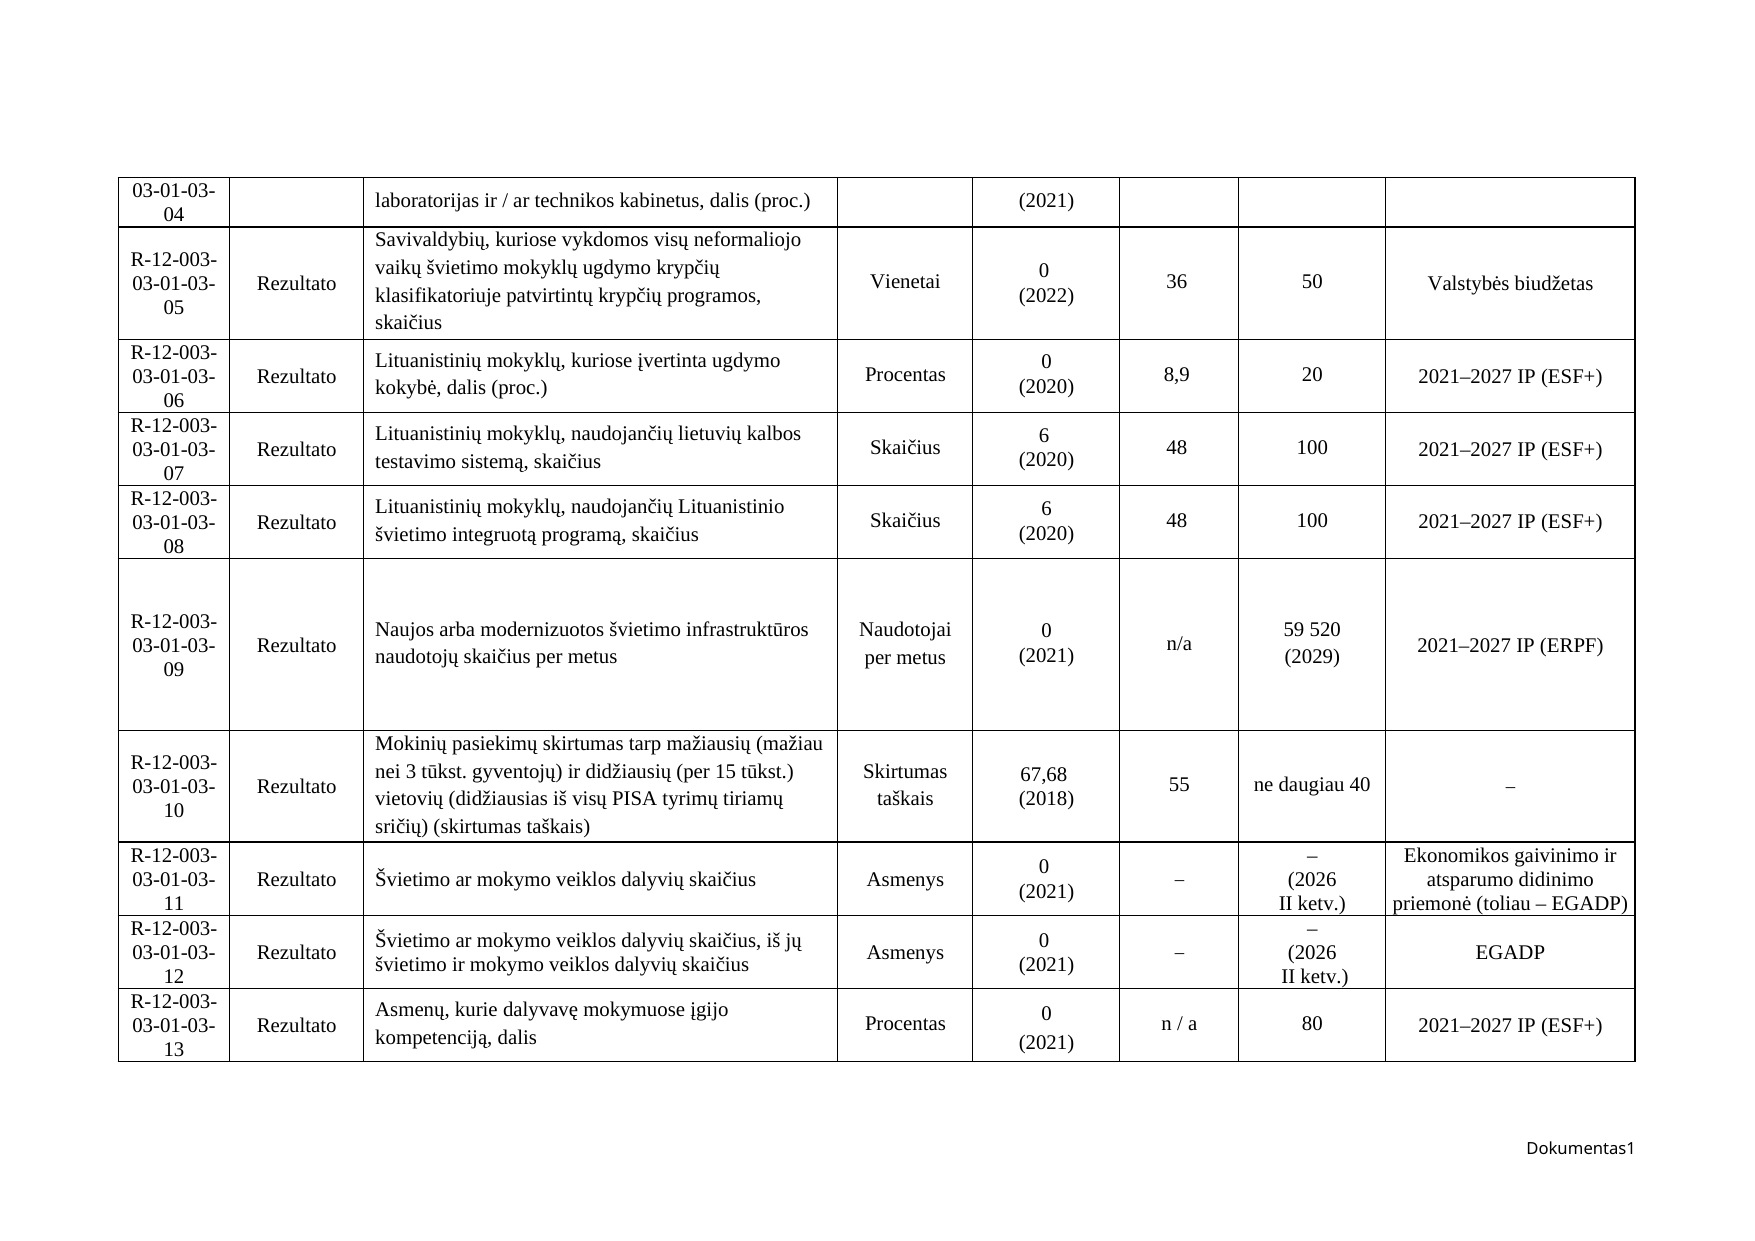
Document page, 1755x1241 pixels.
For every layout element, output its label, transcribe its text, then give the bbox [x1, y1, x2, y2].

table_cell 67,68 (2018) [973, 731, 1119, 841]
table_cell ne daugiau 40 [1239, 731, 1385, 841]
table_cell R-12-003-03-01-03-10 [119, 731, 229, 841]
table_cell 55 [1120, 731, 1238, 841]
table_cell Ekonomikos gaivinimo ir atsparumo didinimo priemonė (toliau – EGADP) [1386, 843, 1634, 915]
table_cell 03-01-03-04 [119, 178, 229, 226]
table_cell Švietimo ar mokymo veiklos dalyvių skaičius [364, 843, 837, 915]
table_cell 6 (2020) [973, 486, 1119, 558]
table_cell [230, 178, 363, 226]
table_cell R-12-003-03-01-03-09 [119, 559, 229, 730]
table_cell (2021) [973, 178, 1119, 226]
table_cell [838, 178, 972, 226]
table_cell Rezultato [230, 340, 363, 412]
table_cell Mokinių pasiekimų skirtumas tarp mažiausių (mažiau nei 3 tūkst. gyventojų) ir didžiausių (per 15 tūkst.) vietovių (didžiausias iš visų PISA tyrimų tiriamų sričių) (skirtumas taškais) [364, 731, 837, 841]
table_cell laboratorijas ir / ar technikos kabinetus, dalis (proc.) [364, 178, 837, 226]
table_cell n/a [1120, 559, 1238, 730]
table_cell Procentas [838, 989, 972, 1061]
table_cell Švietimo ar mokymo veiklos dalyvių skaičius, iš jų švietimo ir mokymo veiklos dalyvių skaičius [364, 916, 837, 988]
table_cell Asmenys [838, 916, 972, 988]
table_cell 0 (2021) [973, 989, 1119, 1061]
table_cell Rezultato [230, 916, 363, 988]
table_cell 100 [1239, 413, 1385, 485]
table_cell [1239, 178, 1385, 226]
table_cell 20 [1239, 340, 1385, 412]
table_cell R-12-003-03-01-03-08 [119, 486, 229, 558]
table_cell 48 [1120, 486, 1238, 558]
table_cell 0 (2021) [973, 916, 1119, 988]
table_cell Rezultato [230, 228, 363, 338]
table_cell 2021–2027 IP (ESF+) [1386, 413, 1634, 485]
table_cell 8,9 [1120, 340, 1238, 412]
table_cell Rezultato [230, 731, 363, 841]
table_cell 0 (2021) [973, 843, 1119, 915]
table_cell Lituanistinių mokyklų, kuriose įvertinta ugdymo kokybė, dalis (proc.) [364, 340, 837, 412]
table_cell Rezultato [230, 843, 363, 915]
table_cell Rezultato [230, 559, 363, 730]
table_cell 2021–2027 IP (ESF+) [1386, 340, 1634, 412]
table_cell Lituanistinių mokyklų, naudojančių lietuvių kalbos testavimo sistemą, skaičius [364, 413, 837, 485]
table_cell Vienetai [838, 228, 972, 338]
table_cell Lituanistinių mokyklų, naudojančių Lituanistinio švietimo integruotą programą, skaičius [364, 486, 837, 558]
table_cell 48 [1120, 413, 1238, 485]
table_cell 2021–2027 IP (ESF+) [1386, 486, 1634, 558]
table_cell Procentas [838, 340, 972, 412]
table_cell Asmenys [838, 843, 972, 915]
table_cell 80 [1239, 989, 1385, 1061]
table_cell 0 (2022) [973, 228, 1119, 338]
table_cell – (2026 II ketv.) [1239, 916, 1385, 988]
table_cell Asmenų, kurie dalyvavę mokymuose įgijo kompetenciją, dalis [364, 989, 837, 1061]
table_cell – (2026 II ketv.) [1239, 843, 1385, 915]
table_cell 59 520 (2029) [1239, 559, 1385, 730]
table_cell Rezultato [230, 486, 363, 558]
table_cell 0 (2020) [973, 340, 1119, 412]
table_cell Skirtumas taškais [838, 731, 972, 841]
table_cell Rezultato [230, 989, 363, 1061]
table_cell R-12-003-03-01-03-06 [119, 340, 229, 412]
table_cell 2021–2027 IP (ESF+) [1386, 989, 1634, 1061]
table_cell 50 [1239, 228, 1385, 338]
table_cell R-12-003-03-01-03-05 [119, 228, 229, 338]
table_cell Valstybės biudžetas [1386, 228, 1634, 338]
table_cell Savivaldybių, kuriose vykdomos visų neformaliojo vaikų švietimo mokyklų ugdymo krypčių klasifikatoriuje patvirtintų krypčių programos, skaičius [364, 228, 837, 338]
table_cell R-12-003-03-01-03-07 [119, 413, 229, 485]
table_cell Naujos arba modernizuotos švietimo infrastruktūros naudotojų skaičius per metus [364, 559, 837, 730]
table_cell 100 [1239, 486, 1385, 558]
table_cell 0 (2021) [973, 559, 1119, 730]
table_cell [1120, 178, 1238, 226]
table_cell [1386, 178, 1634, 226]
table_cell R-12-003-03-01-03-12 [119, 916, 229, 988]
table_cell Skaičius [838, 486, 972, 558]
table_cell – [1120, 916, 1238, 988]
table_cell Skaičius [838, 413, 972, 485]
table_cell Naudotojai per metus [838, 559, 972, 730]
table_cell – [1120, 843, 1238, 915]
table_cell R-12-003-03-01-03-11 [119, 843, 229, 915]
table_cell – [1386, 731, 1634, 841]
table_cell Rezultato [230, 413, 363, 485]
table_cell 2021–2027 IP (ERPF) [1386, 559, 1634, 730]
table_cell 6 (2020) [973, 413, 1119, 485]
table_cell n / a [1120, 989, 1238, 1061]
table_cell EGADP [1386, 916, 1634, 988]
table_cell R-12-003-03-01-03-13 [119, 989, 229, 1061]
table_cell 36 [1120, 228, 1238, 338]
